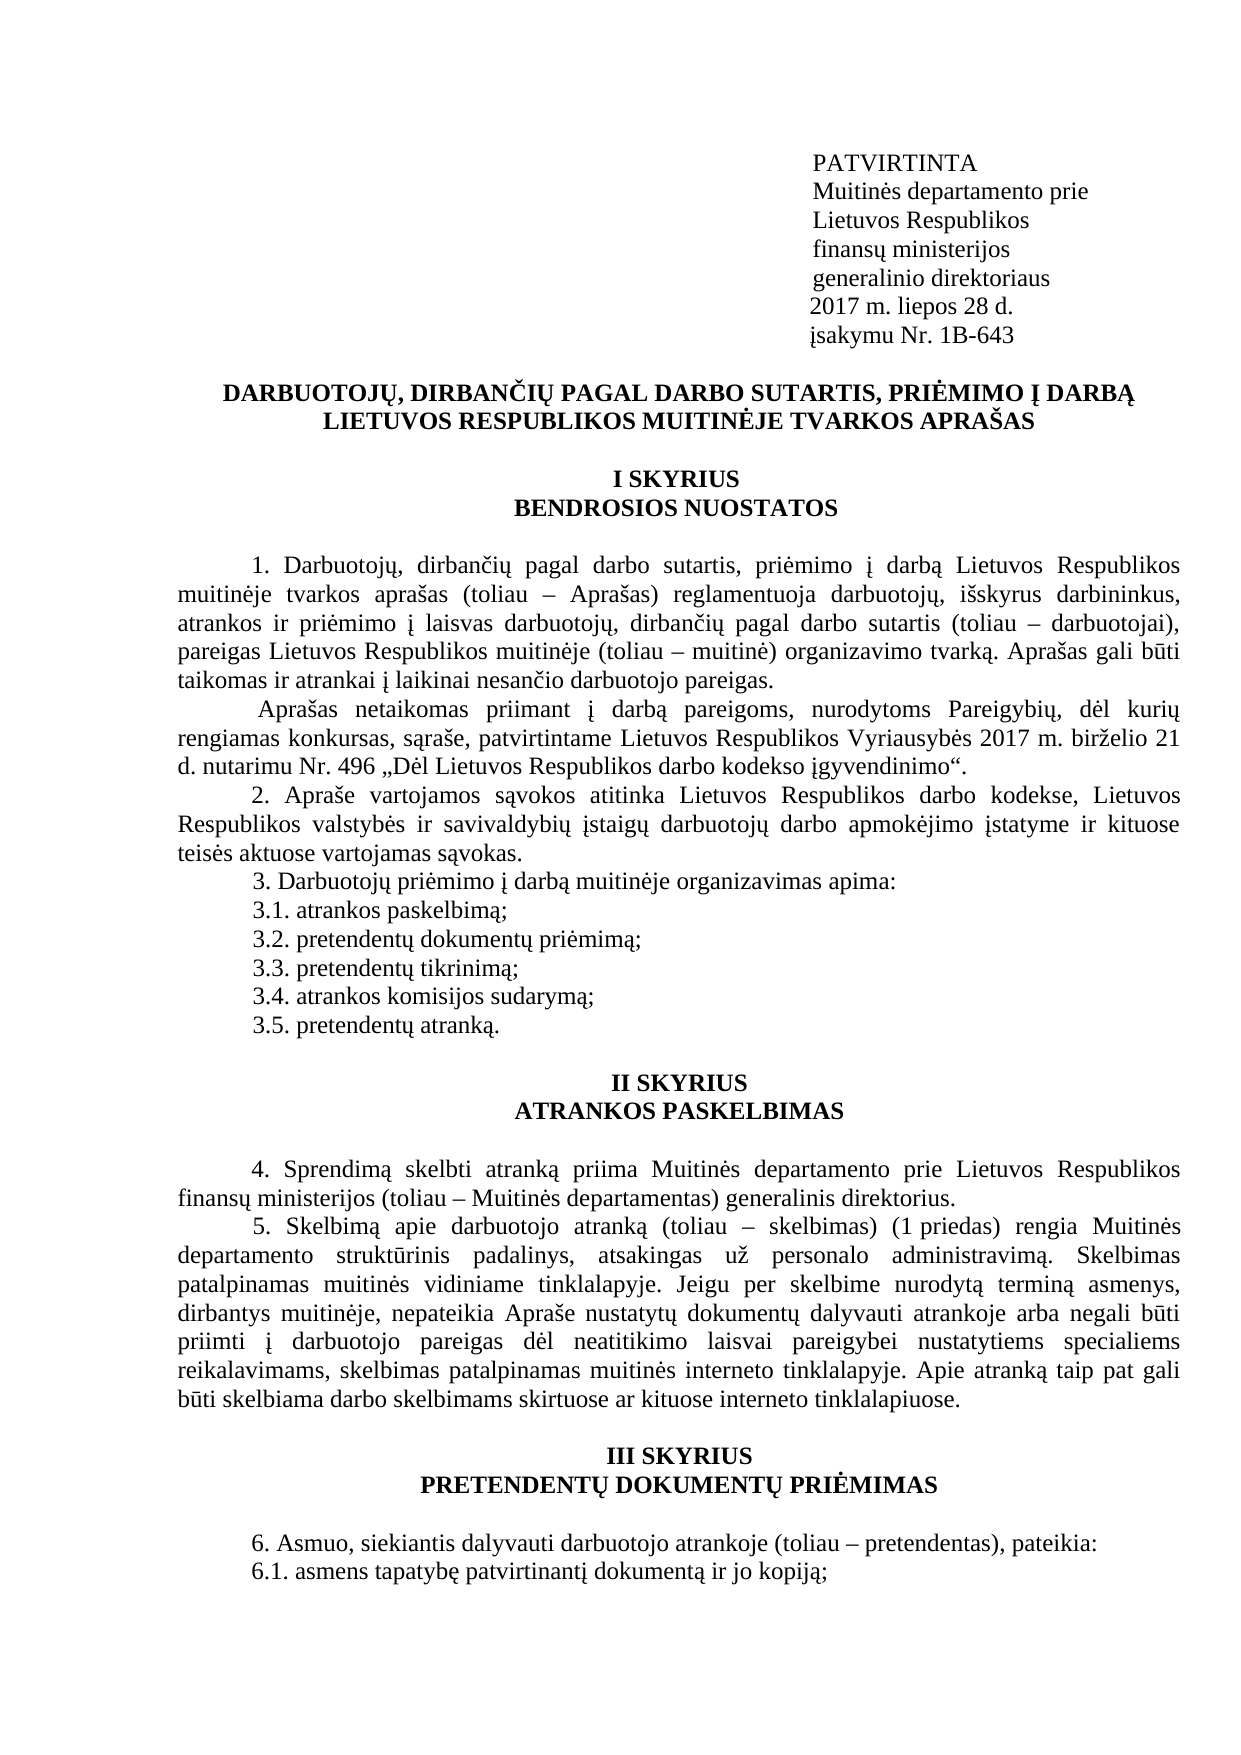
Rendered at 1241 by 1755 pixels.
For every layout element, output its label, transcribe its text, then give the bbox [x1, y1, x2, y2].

text įsakymu Nr. 1B-643 [809, 320, 1181, 349]
text PRETENDENTŲ DOKUMENTŲ PRIĖMIMAS [177, 1470, 1181, 1499]
text Muitinės departamento prie [812, 176, 1181, 205]
text Atrankos paskelbimas [177, 1096, 1181, 1125]
text 3.5. pretendentų atranką. [177, 1010, 1181, 1039]
text Lietuvos Respublikos [812, 205, 1181, 234]
text 3.1. atrankos paskelbimą; [177, 895, 1181, 924]
text I SKYRIUS BENDROSIOS NUOSTATOS [177, 464, 1181, 521]
text 5. Skelbimą apie darbuotojo atranką (toliau – skelbimas) (1 priedas) rengia Muitinės departamento struktūrinis padalinys, atsakingas už personalo administravimą. Skelbimas patalpinamas muitinės vidiniame tinklalapyje. Jeigu per skelbime nurodytą terminą asmenys, dirbantys muitinėje, nepateikia Apraše nustatytų dokumentų dalyvauti atrankoje arba negali būti priimti į darbuotojo pareigas dėl neatitikimo laisvai pareigybei nustatytiems specialiems reikalavimams, skelbimas patalpinamas muitinės interneto tinklalapyje. Apie atranką taip pat gali būti skelbiama darbo skelbimams skirtuose ar kituose interneto tinklalapiuose. [177, 1211, 1181, 1413]
text Aprašas netaikomas priimant į darbą pareigoms, nurodytoms Pareigybių, dėl kurių rengiamas konkursas, sąraše, patvirtintame Lietuvos Respublikos Vyriausybės 2017 m. birželio 21 d. nutarimu Nr. 496 „Dėl Lietuvos Respublikos darbo kodekso įgyvendinimo“. [177, 694, 1181, 780]
text 4. Sprendimą skelbti atranką priima Muitinės departamento prie Lietuvos Respublikos finansų ministerijos (toliau – Muitinės departamentas) generalinis direktorius. [177, 1154, 1181, 1211]
text 2. Apraše vartojamos sąvokos atitinka Lietuvos Respublikos darbo kodekse, Lietuvos Respublikos valstybės ir savivaldybių įstaigų darbuotojų darbo apmokėjimo įstatyme ir kituose teisės aktuose vartojamas sąvokas. [177, 780, 1181, 866]
text 3.2. pretendentų dokumentų priėmimą; [177, 924, 1181, 953]
text 1. Darbuotojų, dirbančių pagal darbo sutartis, priėmimo į darbą Lietuvos Respublikos muitinėje tvarkos aprašas (toliau – Aprašas) reglamentuoja darbuotojų, išskyrus darbininkus, atrankos ir priėmimo į laisvas darbuotojų, dirbančių pagal darbo sutartis (toliau – darbuotojai), pareigas Lietuvos Respublikos muitinėje (toliau – muitinė) organizavimo tvarką. Aprašas gali būti taikomas ir atrankai į laikinai nesančio darbuotojo pareigas. [177, 550, 1181, 694]
text generalinio direktoriaus [812, 263, 1181, 291]
text III SKYRIUS [177, 1441, 1181, 1470]
text 3.3. pretendentų tikrinimą; [177, 953, 1181, 981]
text 6.1. asmens tapatybę patvirtinantį dokumentą ir jo kopiją; [177, 1556, 1181, 1585]
text 2017 m. liepos 28 d. [809, 291, 1181, 320]
text Patvirtinta [812, 148, 1181, 176]
text 6. Asmuo, siekiantis dalyvauti darbuotojo atrankoje (toliau – pretendentas), pateikia: [177, 1528, 1181, 1556]
text finansų ministerijos [812, 234, 1181, 263]
text II SKYRIUS [177, 1068, 1181, 1096]
text 3. Darbuotojų priėmimo į darbą muitinėje organizavimas apima: [177, 866, 1181, 895]
text 3.4. atrankos komisijos sudarymą; [177, 981, 1181, 1010]
text DARBUOTOJŲ, DIRBANČIŲ PAGAL DARBO SUTARTIS, PRIĖMIMO Į DARBĄ LIETUVOS RESPUBLIKOS MUITINĖJE TVARKOS APRAŠAS [177, 378, 1181, 435]
